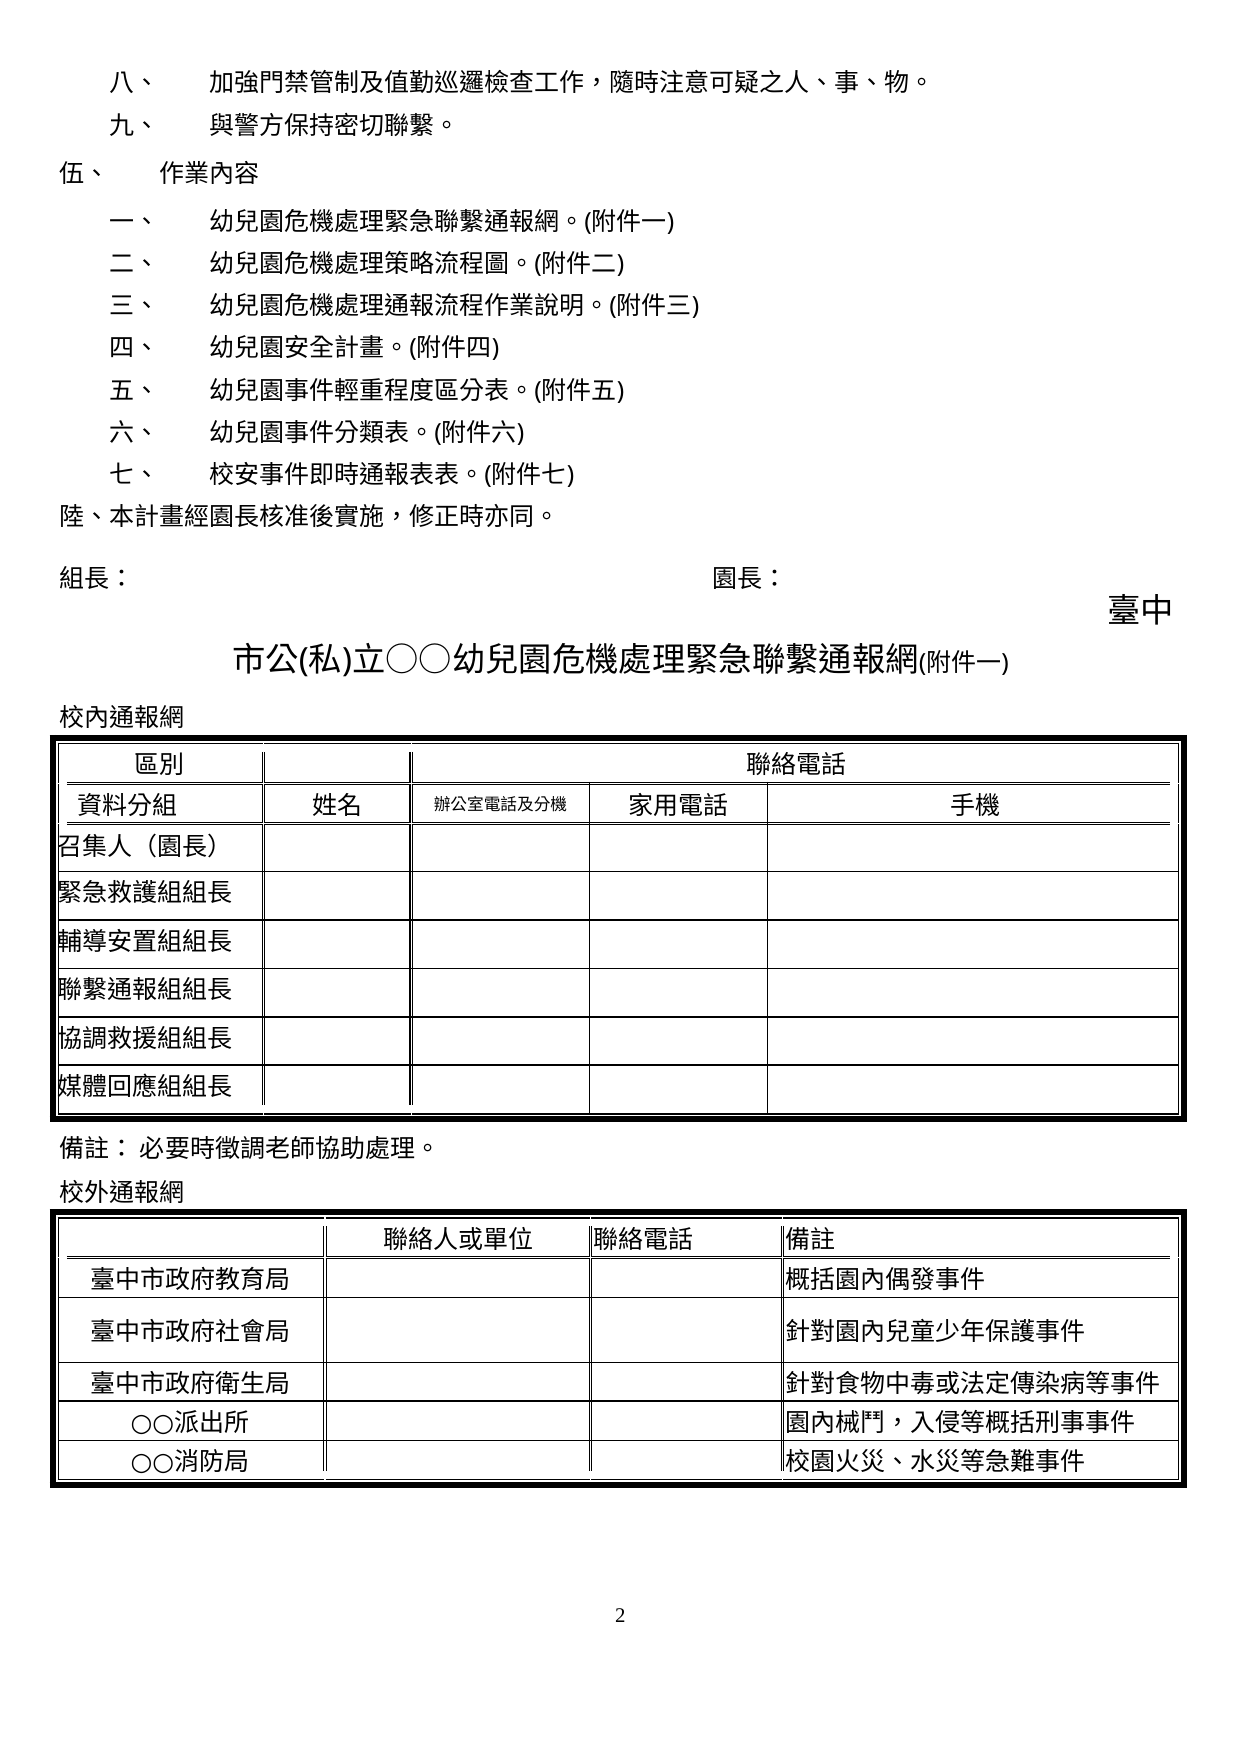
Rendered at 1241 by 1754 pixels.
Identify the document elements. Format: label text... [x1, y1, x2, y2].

table_cell 聯繫通報組組長 [59, 969, 262, 1016]
list 加強門禁管制及值勤巡邏檢查工作，隨時注意可疑之人、事、物。 [109, 63, 1181, 99]
table_cell 概括園內偶發事件 [783, 1256, 1181, 1297]
list 幼兒園事件輕重程度區分表。(附件五) [109, 370, 1181, 406]
table_cell 園內械鬥，入侵等概括刑事事件 [784, 1402, 1178, 1439]
list 幼兒園危機處理通報流程作業說明。(附件三) [109, 286, 1181, 322]
list 幼兒園事件分類表。(附件六) [109, 412, 1181, 448]
table_cell [590, 969, 767, 1016]
table_cell [327, 1363, 589, 1400]
table_cell 臺中市政府社會局 [59, 1298, 323, 1361]
table_cell [413, 825, 589, 871]
table_cell [768, 921, 1178, 967]
table_cell [592, 1298, 781, 1361]
table_cell 輔導安置組組長 [59, 921, 262, 967]
table_cell 姓名 [265, 785, 409, 822]
table_header 聯絡人或單位 [325, 1215, 591, 1256]
table_cell [413, 872, 589, 919]
table_cell [413, 921, 589, 967]
table_cell [327, 1259, 589, 1297]
list 與警方保持密切聯繫。 [109, 105, 1181, 141]
table_cell 資料分組 [59, 782, 262, 822]
table_cell [590, 872, 767, 919]
table_cell [325, 1441, 591, 1478]
table_header [264, 744, 411, 782]
text 陸、本計畫經園長核准後實施，修正時亦同。 [59, 497, 1181, 533]
table_cell [264, 1066, 411, 1113]
table_header 區別 [59, 744, 263, 782]
table_cell [413, 1018, 589, 1064]
table_cell ○○派出所 [59, 1402, 323, 1439]
table_cell [327, 1402, 589, 1439]
list 幼兒園危機處理策略流程圖。(附件二) [109, 243, 1181, 280]
table_cell [592, 1259, 781, 1297]
table_cell [265, 872, 409, 919]
table_cell 手機 [768, 782, 1178, 822]
table_cell [413, 969, 589, 1016]
table_header 聯絡電話 [591, 1215, 783, 1256]
table_cell [590, 825, 767, 871]
table_cell [265, 969, 409, 1016]
table_cell 辦公室電話及分機 [413, 785, 589, 822]
table_cell [590, 921, 767, 967]
text 校外通報網 [59, 1172, 1181, 1209]
table_cell [411, 1066, 589, 1113]
table_cell 臺中市政府衛生局 [59, 1363, 323, 1400]
table_cell [591, 1441, 783, 1478]
table_cell [265, 1018, 409, 1064]
table_cell ○○消防局 [59, 1441, 325, 1478]
table_cell [768, 872, 1178, 919]
table_cell [768, 1018, 1178, 1064]
table_header 聯絡電話 [411, 744, 1178, 782]
table_cell 召集人（園長） [56, 822, 263, 871]
table_cell [327, 1298, 589, 1361]
table_cell [590, 1066, 767, 1113]
table_cell [592, 1363, 781, 1400]
table_cell [592, 1402, 781, 1439]
text 臺中市公(私)立○○幼兒園危機處理緊急聯繫通報網(附件一) [59, 584, 1181, 681]
table_cell [265, 825, 409, 871]
list 作業內容 [59, 153, 1181, 189]
table_header 園長： [565, 559, 1081, 618]
table_cell 針對園內兒童少年保護事件 [784, 1298, 1178, 1361]
table_cell 校園火災、水災等急難事件 [783, 1441, 1178, 1478]
table_cell [590, 1018, 767, 1064]
table_cell [768, 1066, 1178, 1113]
table_cell [265, 921, 409, 967]
table_cell 媒體回應組組長 [59, 1066, 263, 1113]
table_cell [768, 969, 1178, 1016]
table_header 組長： [48, 559, 564, 618]
list 幼兒園危機處理緊急聯繫通報網。(附件一) [109, 201, 1181, 238]
list 校安事件即時通報表表。(附件七) [109, 454, 1181, 491]
table_cell 協調救援組組長 [59, 1018, 262, 1064]
table_cell 緊急救護組組長 [59, 872, 262, 919]
list 幼兒園安全計畫。(附件四) [109, 328, 1181, 364]
table_header [56, 1215, 325, 1256]
table_cell 臺中市政府教育局 [56, 1256, 325, 1297]
table_header 備註 [783, 1219, 1178, 1256]
table_cell 針對食物中毒或法定傳染病等事件 [784, 1363, 1178, 1400]
table_cell 家用電話 [590, 785, 767, 822]
table_cell [768, 822, 1181, 871]
text 校內通報網 [59, 697, 1181, 735]
text 備註： 必要時徵調老師協助處理。 [59, 1128, 1181, 1166]
